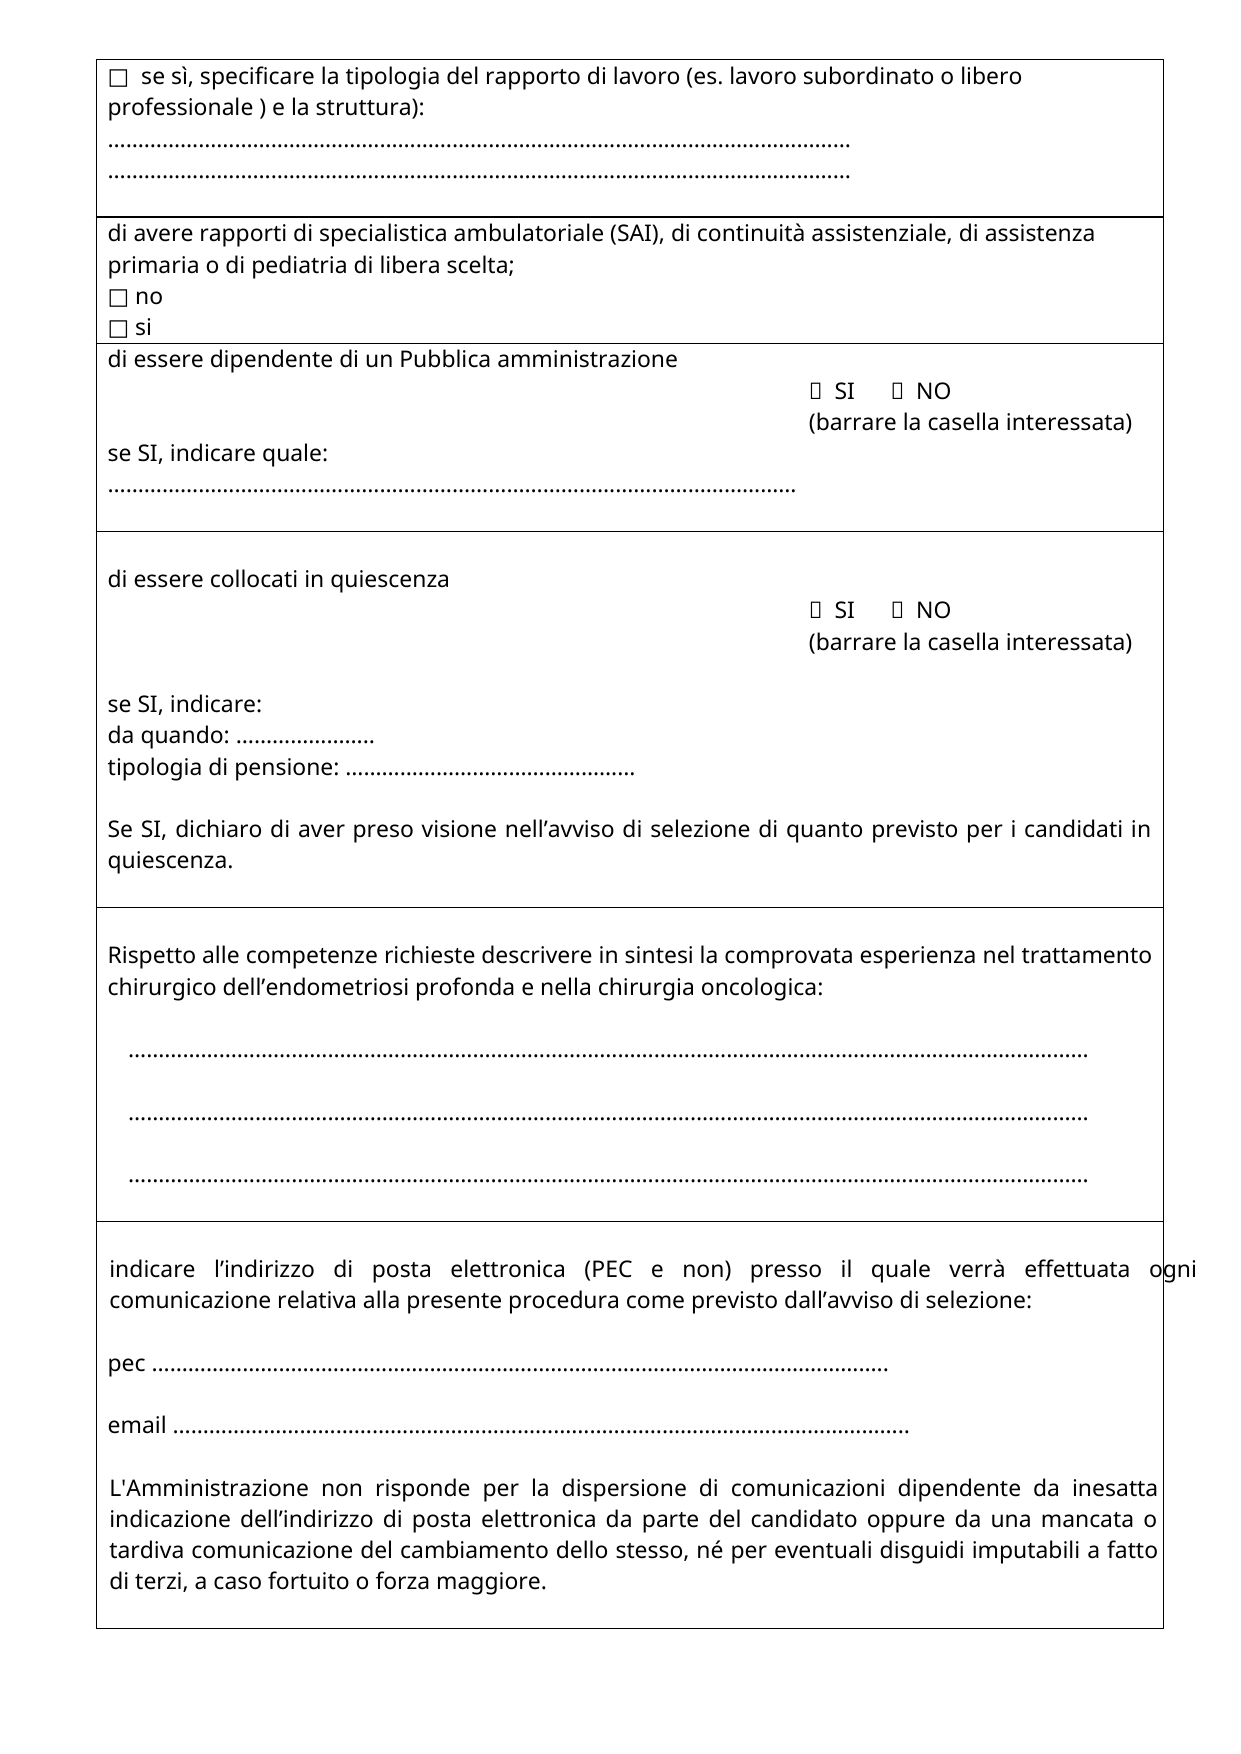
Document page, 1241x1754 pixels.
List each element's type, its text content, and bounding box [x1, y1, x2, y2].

table_cell di essere collocati in quiescenza  SI  NO (barrare la casella interessata) se SI, indicare: da quando: ………………….. tipologia di pensione: ………………………………………… Se SI, dichiaro di aver preso visione nell’avviso di selezione di quanto previsto per i candidati in quiescenza. [97, 532, 1163, 907]
table_cell di essere dipendente di un Pubblica amministrazione  SI  NO (barrare la casella interessata) se SI, indicare quale: …………………………………………………………………………………………………… [97, 344, 1163, 531]
table_cell [73, 907, 96, 1221]
table_cell □ se sì, specificare la tipologia del rapporto di lavoro (es. lavoro subordinato o libero professionale ) e la struttura): …………………………………………………………………………………………………………… …………………………………………………………………………………………………………… [97, 60, 1163, 216]
table_cell [73, 1221, 96, 1628]
table_cell [73, 531, 96, 907]
table_cell di avere rapporti di specialistica ambulatoriale (SAI), di continuità assistenziale, di assistenza primaria o di pediatria di libera scelta; □ no □ si [97, 218, 1163, 342]
table_cell [73, 59, 96, 216]
table_cell Rispetto alle competenze richieste descrivere in sintesi la comprovata esperienza nel trattamento chirurgico dell’endometriosi profonda e nella chirurgia oncologica: …………………………………………………………………………………………………………………………………………… …………………………………………………………………………………………………………………………………………… …………………………………………………………………………………………………………………………………………… [97, 908, 1163, 1221]
table_cell indicare l’indirizzo di posta elettronica (PEC e non) presso il quale verrà effettuata ogni comunicazione relativa alla presente procedura come previsto dall’avviso di selezione: pec ………………………………………………………………………………………………………….. email ………………………………………………………………………………………………………….. L'Amministrazione non risponde per la dispersione di comunicazioni dipendente da inesatta indicazione dell’indirizzo di posta elettronica da parte del candidato oppure da una mancata o tardiva comunicazione del cambiamento dello stesso, né per eventuali disguidi imputabili a fatto di terzi, a caso fortuito o forza maggiore. [97, 1222, 1163, 1628]
table_cell [73, 216, 96, 342]
table_cell [73, 343, 96, 531]
